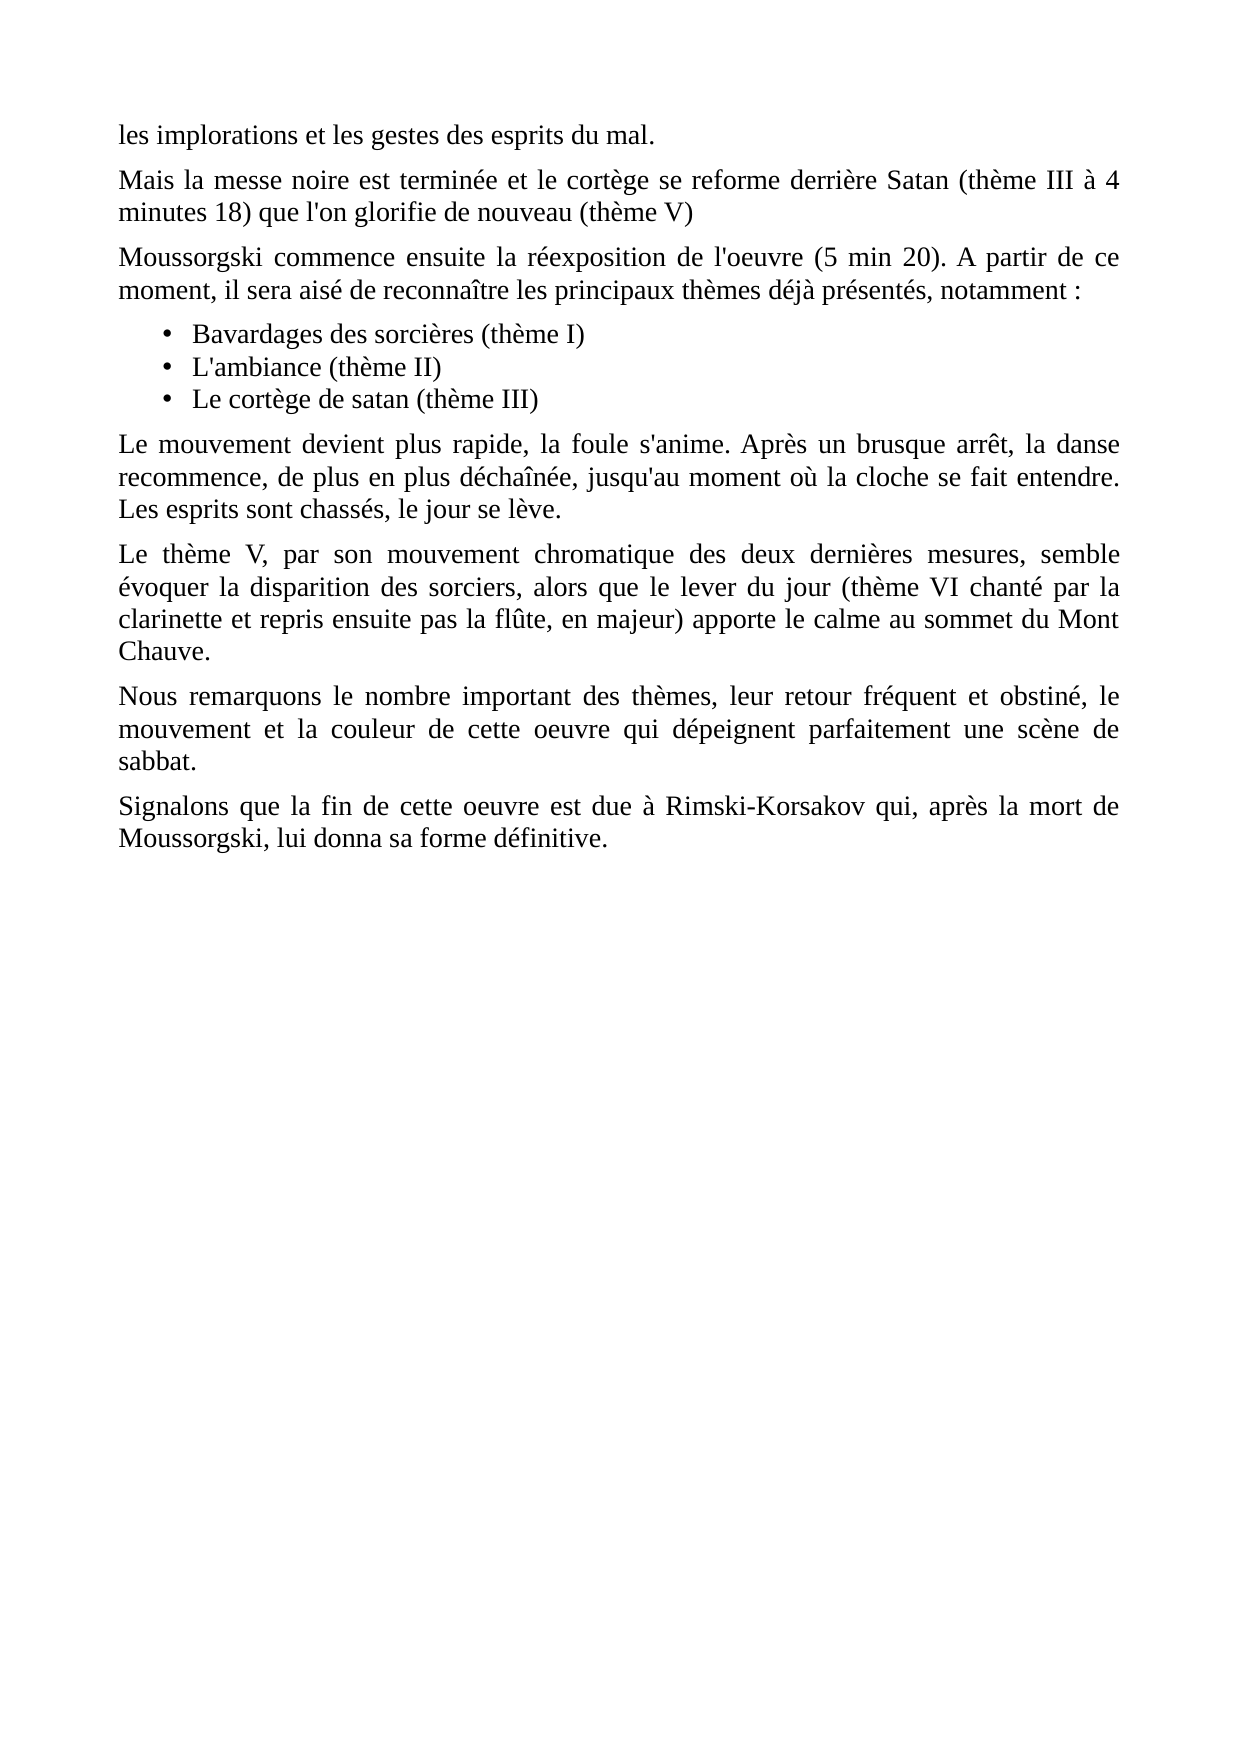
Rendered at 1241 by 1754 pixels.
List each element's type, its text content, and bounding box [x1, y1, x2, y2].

list L'ambiance (thème II) [162, 350, 1122, 383]
text Le mouvement devient plus rapide, la foule s'anime. Après un brusque arrêt, la danse recommence, de plus en plus déchaînée, jusqu'au moment où la cloche se fait entendre. Les esprits sont chassés, le jour se lève. [118, 428, 1122, 525]
text Mais la messe noire est terminée et le cortège se reforme derrière Satan (thème III à 4 minutes 18) que l'on glorifie de nouveau (thème V) [118, 163, 1122, 228]
text Le thème V, par son mouvement chromatique des deux dernières mesures, semble évoquer la disparition des sorciers, alors que le lever du jour (thème VI chanté par la clarinette et repris ensuite pas la flûte, en majeur) apporte le calme au sommet du Mont Chauve. [118, 537, 1122, 667]
list Le cortège de satan (thème III) [162, 383, 1122, 415]
list Bavardages des sorcières (thème I) [162, 318, 1122, 350]
text Signalons que la fin de cette oeuvre est due à Rimski-Korsakov qui, après la mort de Moussorgski, lui donna sa forme définitive. [118, 789, 1122, 854]
text Nous remarquons le nombre important des thèmes, leur retour fréquent et obstiné, le mouvement et la couleur de cette oeuvre qui dépeignent parfaitement une scène de sabbat. [118, 679, 1122, 777]
text les implorations et les gestes des esprits du mal. [118, 118, 1122, 151]
text Moussorgski commence ensuite la réexposition de l'oeuvre (5 min 20). A partir de ce moment, il sera aisé de reconnaître les principaux thèmes déjà présentés, notamment : [118, 240, 1122, 305]
